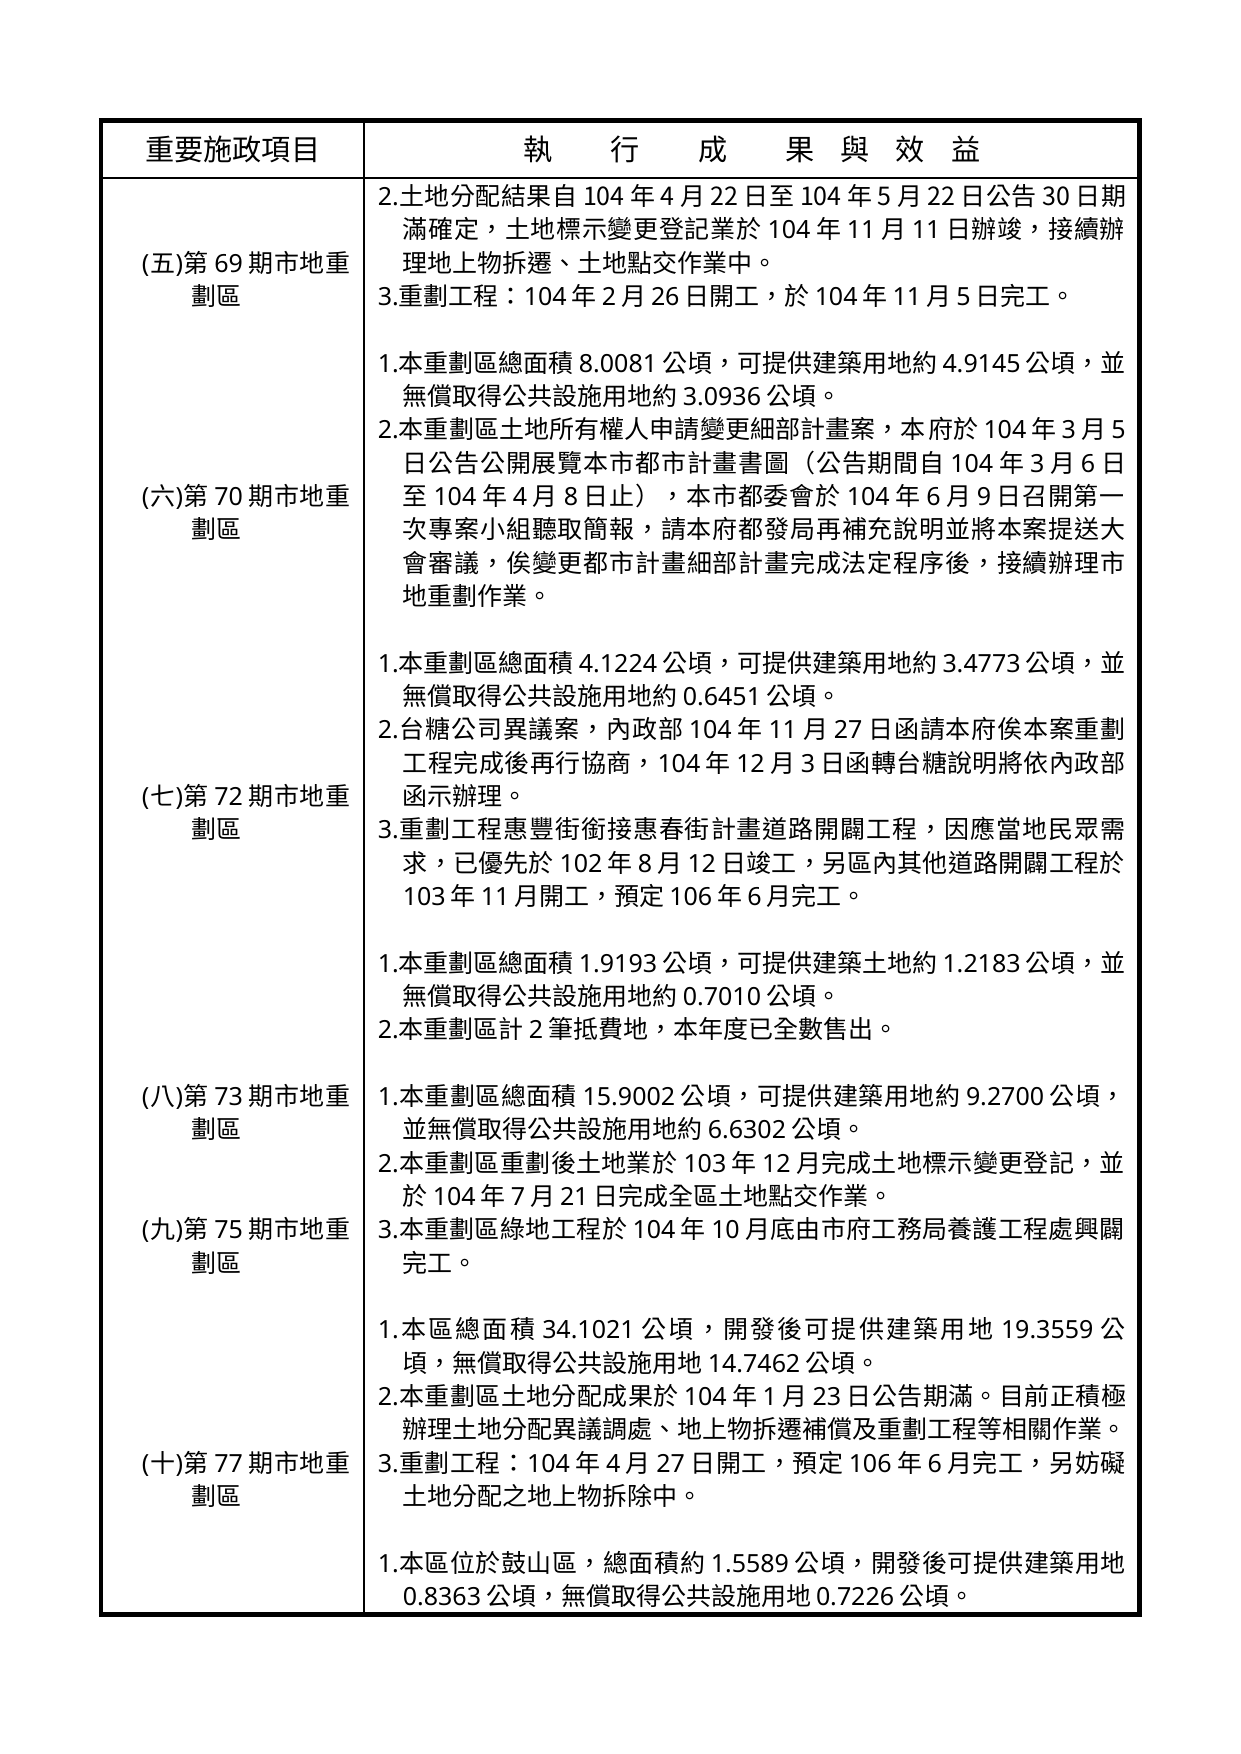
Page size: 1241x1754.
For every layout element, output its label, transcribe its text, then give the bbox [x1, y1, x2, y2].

table_header 執 行 成 果 與 效 益 [365, 123, 1137, 177]
table_cell 2.土地分配結果自104年4月22日至104年5月22日公告30日期滿確定，土地標示變更登記業於104年11月11日辦竣，接續辦理地上物拆遷、土地點交作業中。 3.重劃工程：104年2月26日開工，於104年11月5日完工。 1.本重劃區總面積8.0081公頃，可提供建築用地約4.9145公頃，並無償取得公共設施用地約3.0936公頃。 2.本重劃區土地所有權人申請變更細部計畫案，本府於104年3月5日公告公開展覽本市都市計畫書圖（公告期間自104年3月6日至104年4月8日止），本市都委會於104年6月9日召開第一次專案小組聽取簡報，請本府都發局再補充說明並將本案提送大會審議，俟變更都市計畫細部計畫完成法定程序後，接續辦理市地重劃作業。 1.本重劃區總面積4.1224公頃，可提供建築用地約3.4773公頃，並無償取得公共設施用地約0.6451公頃。 2.台糖公司異議案，內政部104年11月27日函請本府俟本案重劃工程完成後再行協商，104年12月3日函轉台糖說明將依內政部函示辦理。 3.重劃工程惠豐街銜接惠春街計畫道路開闢工程，因應當地民眾需求，已優先於102年8月12日竣工，另區內其他道路開闢工程於103年11月開工，預定106年6月完工。 1.本重劃區總面積1.9193公頃，可提供建築土地約1.2183公頃，並無償取得公共設施用地約0.7010公頃。 2.本重劃區計2筆抵費地，本年度已全數售出。 1.本重劃區總面積15.9002公頃，可提供建築用地約9.2700公頃，並無償取得公共設施用地約6.6302公頃。 2.本重劃區重劃後土地業於103年12月完成土地標示變更登記，並於104年7月21日完成全區土地點交作業。 3.本重劃區綠地工程於104年10月底由市府工務局養護工程處興闢完工。 1.本區總面積34.1021公頃，開發後可提供建築用地19.3559公頃，無償取得公共設施用地14.7462公頃。 2.本重劃區土地分配成果於104年1月23日公告期滿。目前正積極辦理土地分配異議調處、地上物拆遷補償及重劃工程等相關作業。 3.重劃工程：104年4月27日開工，預定106年6月完工，另妨礙土地分配之地上物拆除中。 1.本區位於鼓山區，總面積約1.5589公頃，開發後可提供建築用地0.8363公頃，無償取得公共設施用地0.7226公頃。 [365, 179, 1137, 1612]
table_header 重要施政項目 [103, 123, 363, 177]
table_cell (五)第69期市地重劃區 (六)第70期市地重劃區 (七)第72期市地重劃區 (八)第73期市地重劃區 (九)第75期市地重劃區 (十)第77期市地重劃區 [103, 179, 363, 1612]
